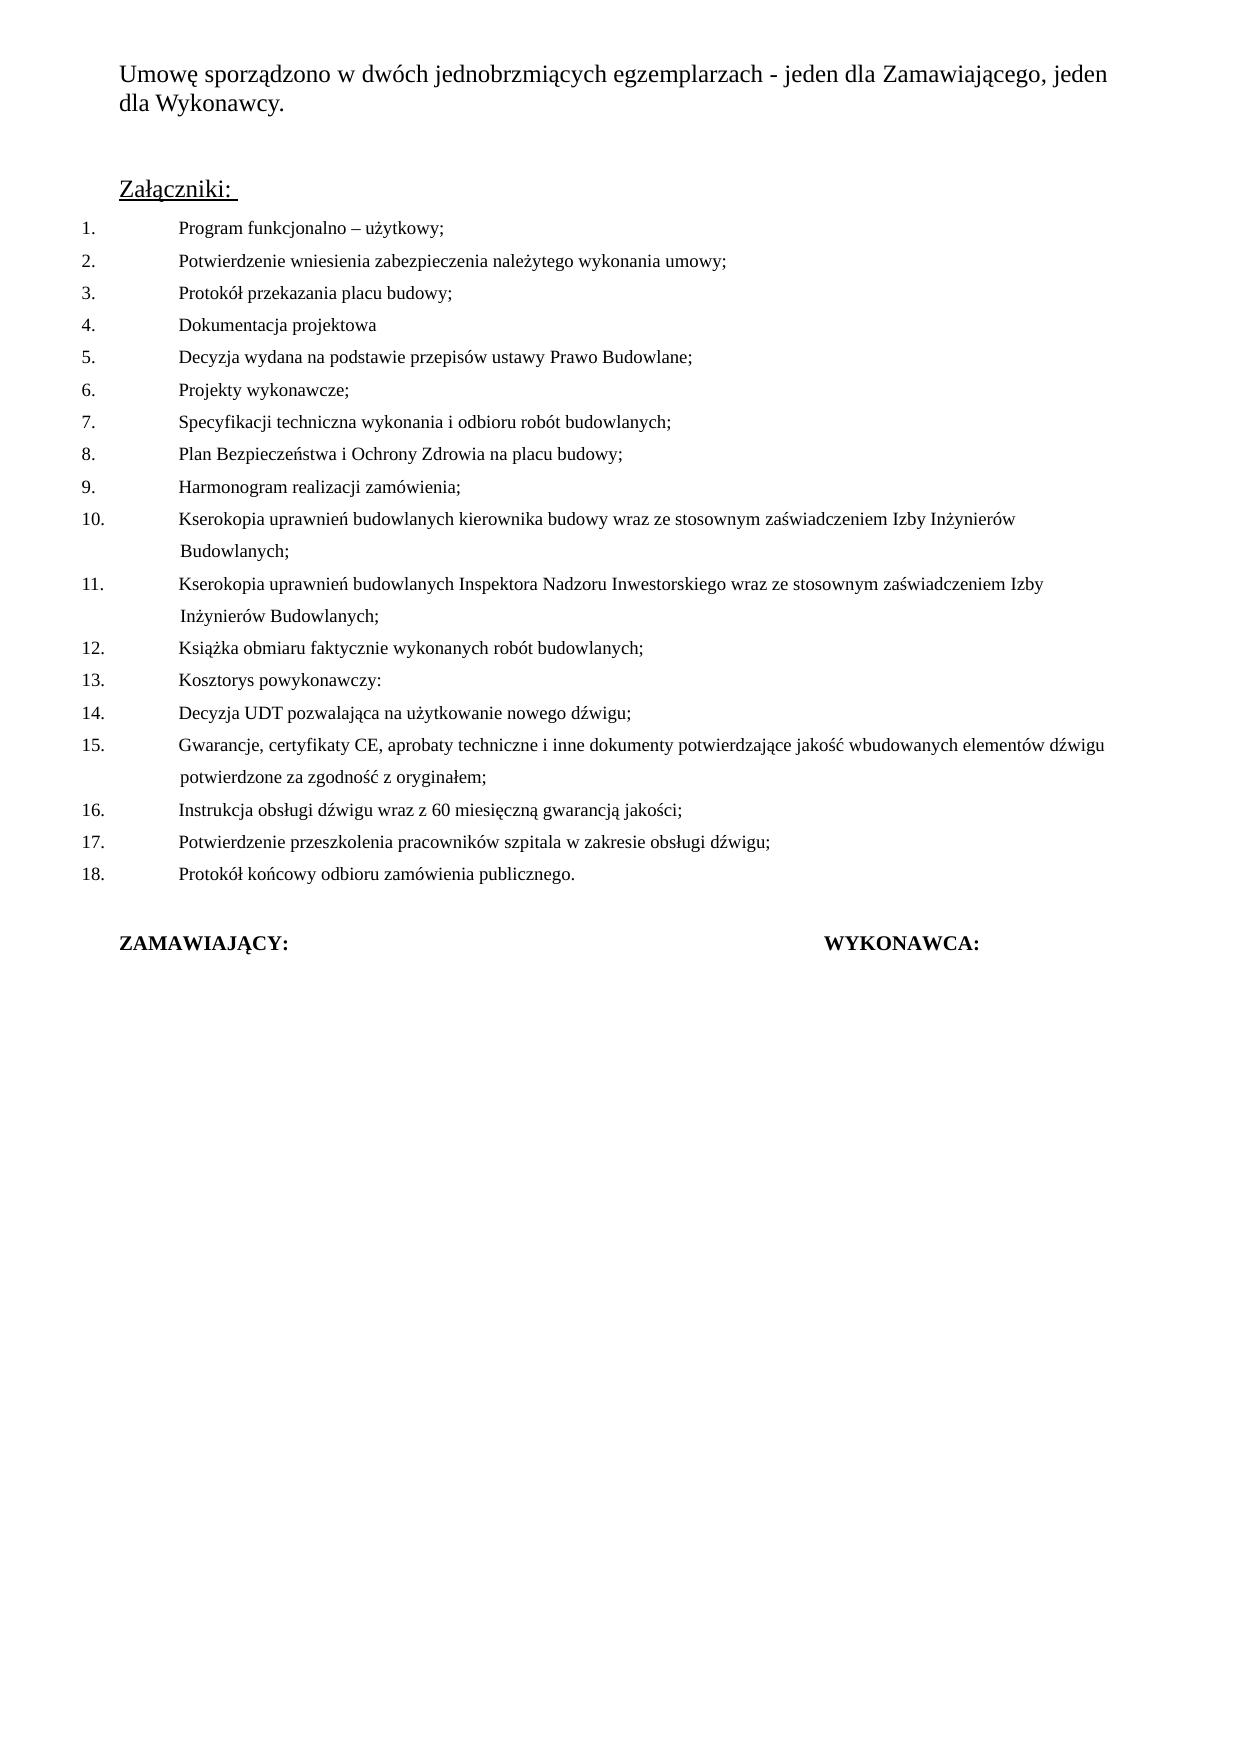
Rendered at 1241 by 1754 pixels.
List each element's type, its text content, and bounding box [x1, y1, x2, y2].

list Protokół przekazania placu budowy; [81, 282, 1107, 303]
list Instrukcja obsługi dźwigu wraz z 60 miesięczną gwarancją jakości; [81, 798, 1107, 820]
list Kserokopia uprawnień budowlanych Inspektora Nadzoru Inwestorskiego wraz ze stosownym zaświadczeniem Izby [81, 572, 1107, 594]
list Specyfikacji techniczna wykonania i odbioru robót budowlanych; [81, 411, 1107, 432]
text Budowlanych; [119, 540, 1107, 562]
text Inżynierów Budowlanych; [119, 605, 1107, 626]
list Potwierdzenie wniesienia zabezpieczenia należytego wykonania umowy; [81, 249, 1107, 271]
list Program funkcjonalno – użytkowy; [81, 217, 1107, 239]
text potwierdzone za zgodność z oryginałem; [119, 766, 1107, 788]
list Kosztorys powykonawczy: [81, 669, 1107, 691]
list Harmonogram realizacji zamówienia; [81, 476, 1107, 497]
list Plan Bezpieczeństwa i Ochrony Zdrowia na placu budowy; [81, 443, 1107, 465]
list Protokół końcowy odbioru zamówienia publicznego. [81, 863, 1107, 884]
text ZAMAWIAJĄCY: WYKONAWCA: [119, 931, 1107, 955]
text Umowę sporządzono w dwóch jednobrzmiących egzemplarzach - jeden dla Zamawiającego, jeden dla Wykonawcy. [119, 59, 1107, 117]
list Gwarancje, certyfikaty CE, aprobaty techniczne i inne dokumenty potwierdzające jakość wbudowanych elementów dźwigu [81, 734, 1107, 755]
list Decyzja UDT pozwalająca na użytkowanie nowego dźwigu; [81, 702, 1107, 723]
text Załączniki: [119, 174, 1107, 203]
list Kserokopia uprawnień budowlanych kierownika budowy wraz ze stosownym zaświadczeniem Izby Inżynierów [81, 508, 1107, 529]
list Dokumentacja projektowa [81, 314, 1107, 336]
list Potwierdzenie przeszkolenia pracowników szpitala w zakresie obsługi dźwigu; [81, 831, 1107, 852]
list Książka obmiaru faktycznie wykonanych robót budowlanych; [81, 637, 1107, 658]
list Projekty wykonawcze; [81, 379, 1107, 400]
list Decyzja wydana na podstawie przepisów ustawy Prawo Budowlane; [81, 346, 1107, 368]
